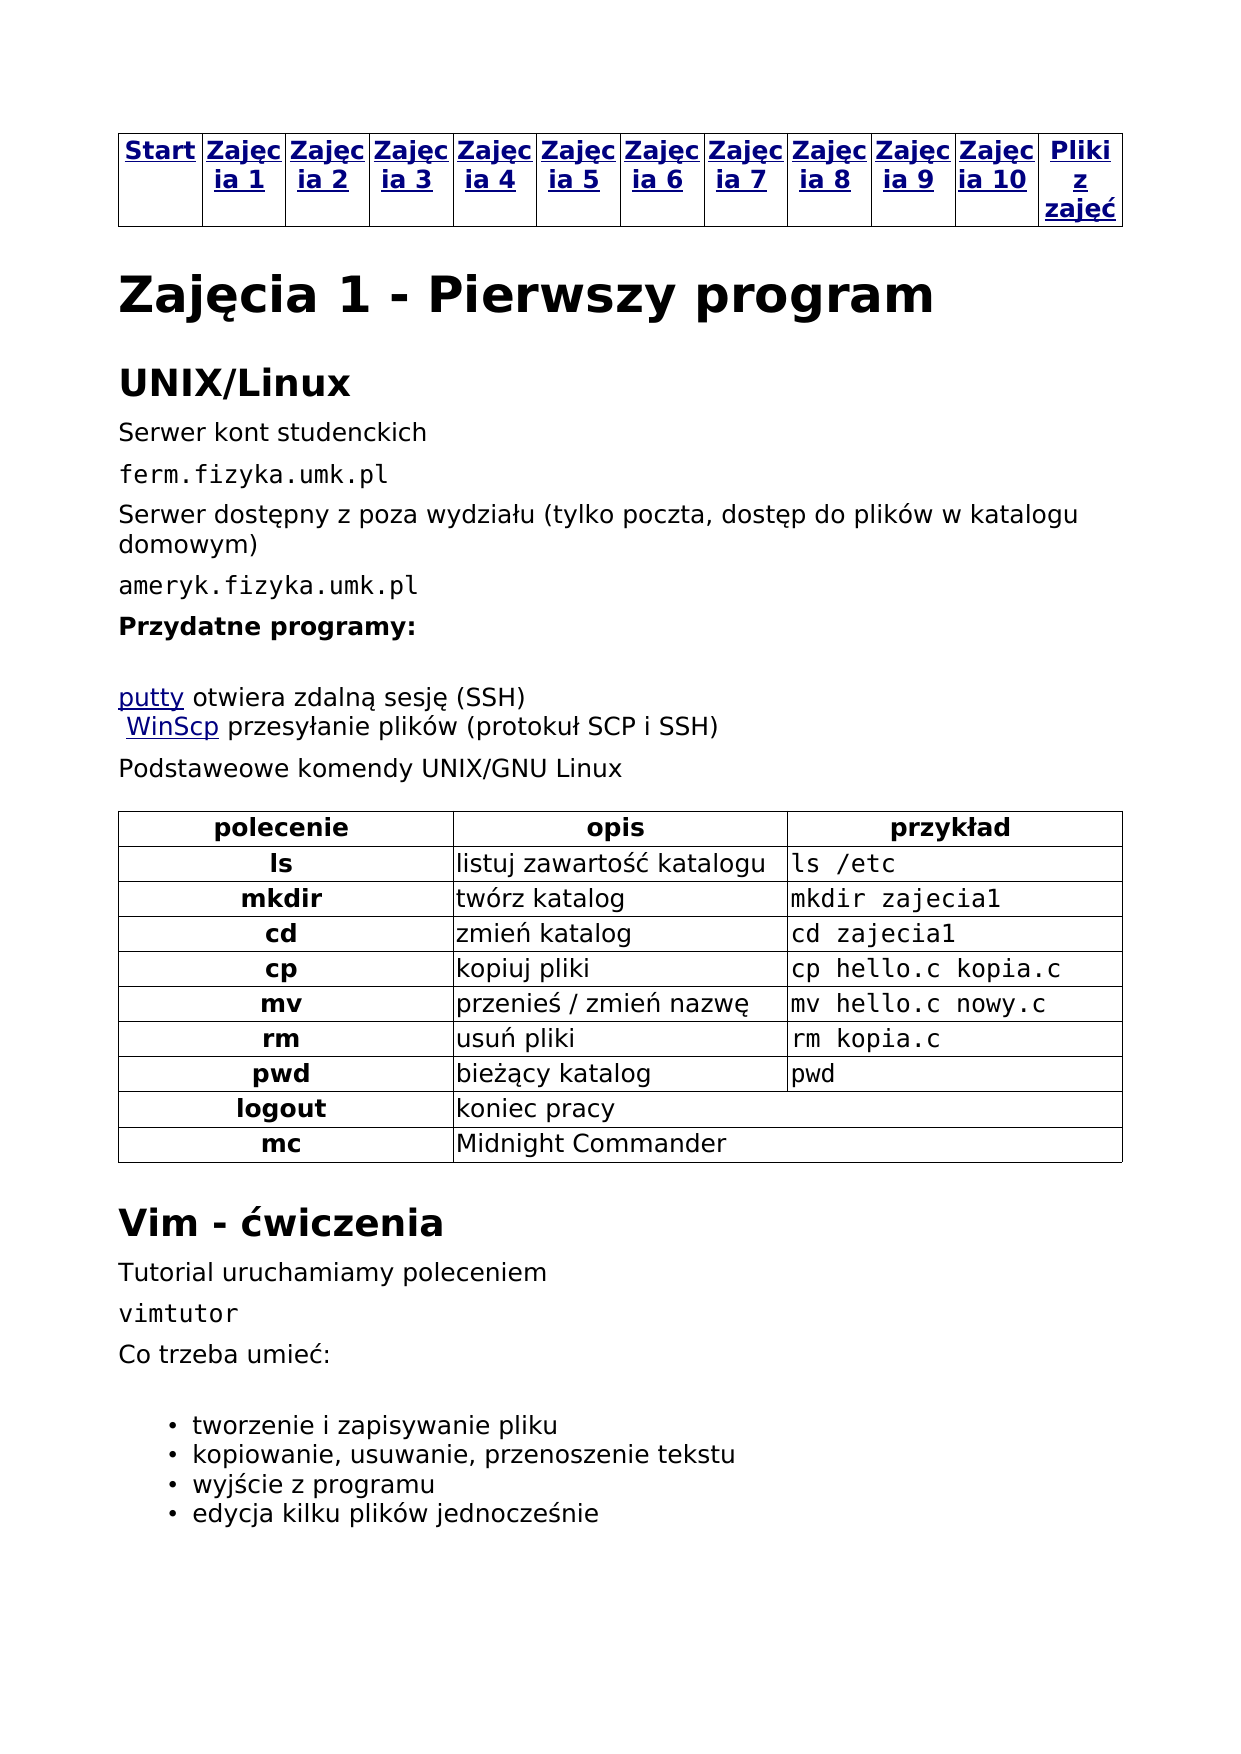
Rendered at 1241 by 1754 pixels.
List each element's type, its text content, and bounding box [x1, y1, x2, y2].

table_header Zajęcia 5 [537, 134, 620, 226]
table_cell koniec pracy [454, 1092, 1122, 1127]
table_cell mkdir [119, 882, 453, 916]
table_header Zajęcia 2 [286, 134, 369, 226]
text putty otwiera zdalną sesję (SSH) WinScp przesyłanie plików (protokuł SCP i SSH) [118, 683, 1122, 742]
table_header opis [454, 812, 787, 846]
table_header Zajęcia 8 [788, 134, 871, 226]
list wyjście z programu [177, 1470, 1122, 1499]
table_header Zajęcia 1 [203, 134, 285, 226]
table_cell cd zajecia1 [788, 917, 1122, 951]
text Podstaweowe komendy UNIX/GNU Linux [118, 754, 1122, 783]
table_cell kopiuj pliki [454, 952, 787, 986]
table_cell mv hello.c nowy.c [788, 987, 1122, 1021]
table_cell listuj zawartość katalogu [454, 847, 787, 881]
table_cell rm kopia.c [788, 1022, 1122, 1056]
table_cell rm [119, 1022, 453, 1056]
table_cell cd [119, 917, 453, 951]
table_cell przenieś / zmień nazwę [454, 987, 787, 1021]
table_header polecenie [119, 812, 453, 846]
text Tutorial uruchamiamy poleceniem [118, 1258, 1122, 1287]
table_cell ls /etc [788, 847, 1122, 881]
table_header Zajęcia 10 [956, 134, 1038, 226]
subtitle Vim - ćwiczenia [118, 1202, 1122, 1245]
subtitle UNIX/Linux [118, 362, 1122, 406]
text Przydatne programy: [118, 612, 1122, 671]
table_cell mv [119, 987, 453, 1021]
table_header Zajęcia 6 [621, 134, 704, 226]
table_header Zajęcia 7 [705, 134, 787, 226]
table_header Zajęcia 9 [872, 134, 955, 226]
table_cell bieżący katalog [454, 1057, 787, 1091]
table_cell cp [119, 952, 453, 986]
table_cell logout [119, 1092, 453, 1127]
text ameryk.fizyka.umk.pl [118, 572, 1122, 601]
table_cell zmień katalog [454, 917, 787, 951]
table_header Zajęcia 4 [454, 134, 536, 226]
list tworzenie i zapisywanie pliku [177, 1411, 1122, 1441]
table_header przykład [788, 812, 1122, 846]
list kopiowanie, usuwanie, przenoszenie tekstu [177, 1441, 1122, 1470]
table_cell mkdir zajecia1 [788, 882, 1122, 916]
text ferm.fizyka.umk.pl [118, 460, 1122, 489]
subtitle Zajęcia 1 - Pierwszy program [118, 266, 1122, 324]
list edycja kilku plików jednocześnie [177, 1499, 1122, 1528]
table_header Zajęcia 3 [370, 134, 453, 226]
table_cell cp hello.c kopia.c [788, 952, 1122, 986]
table_cell mc [119, 1128, 453, 1162]
text Co trzeba umieć: [118, 1340, 1122, 1369]
table_cell twórz katalog [454, 882, 787, 916]
table_header Pliki z zajęć [1039, 134, 1122, 226]
table_cell pwd [788, 1057, 1122, 1091]
table_header Start [119, 134, 202, 226]
text Serwer dostępny z poza wydziału (tylko poczta, dostęp do plików w katalogu domowym) [118, 501, 1122, 559]
text vimtutor [118, 1299, 1122, 1328]
table_cell pwd [119, 1057, 453, 1091]
table_cell Midnight Commander [454, 1128, 1122, 1162]
text Serwer kont studenckich [118, 418, 1122, 447]
table_cell usuń pliki [454, 1022, 787, 1056]
table_cell ls [119, 847, 453, 881]
